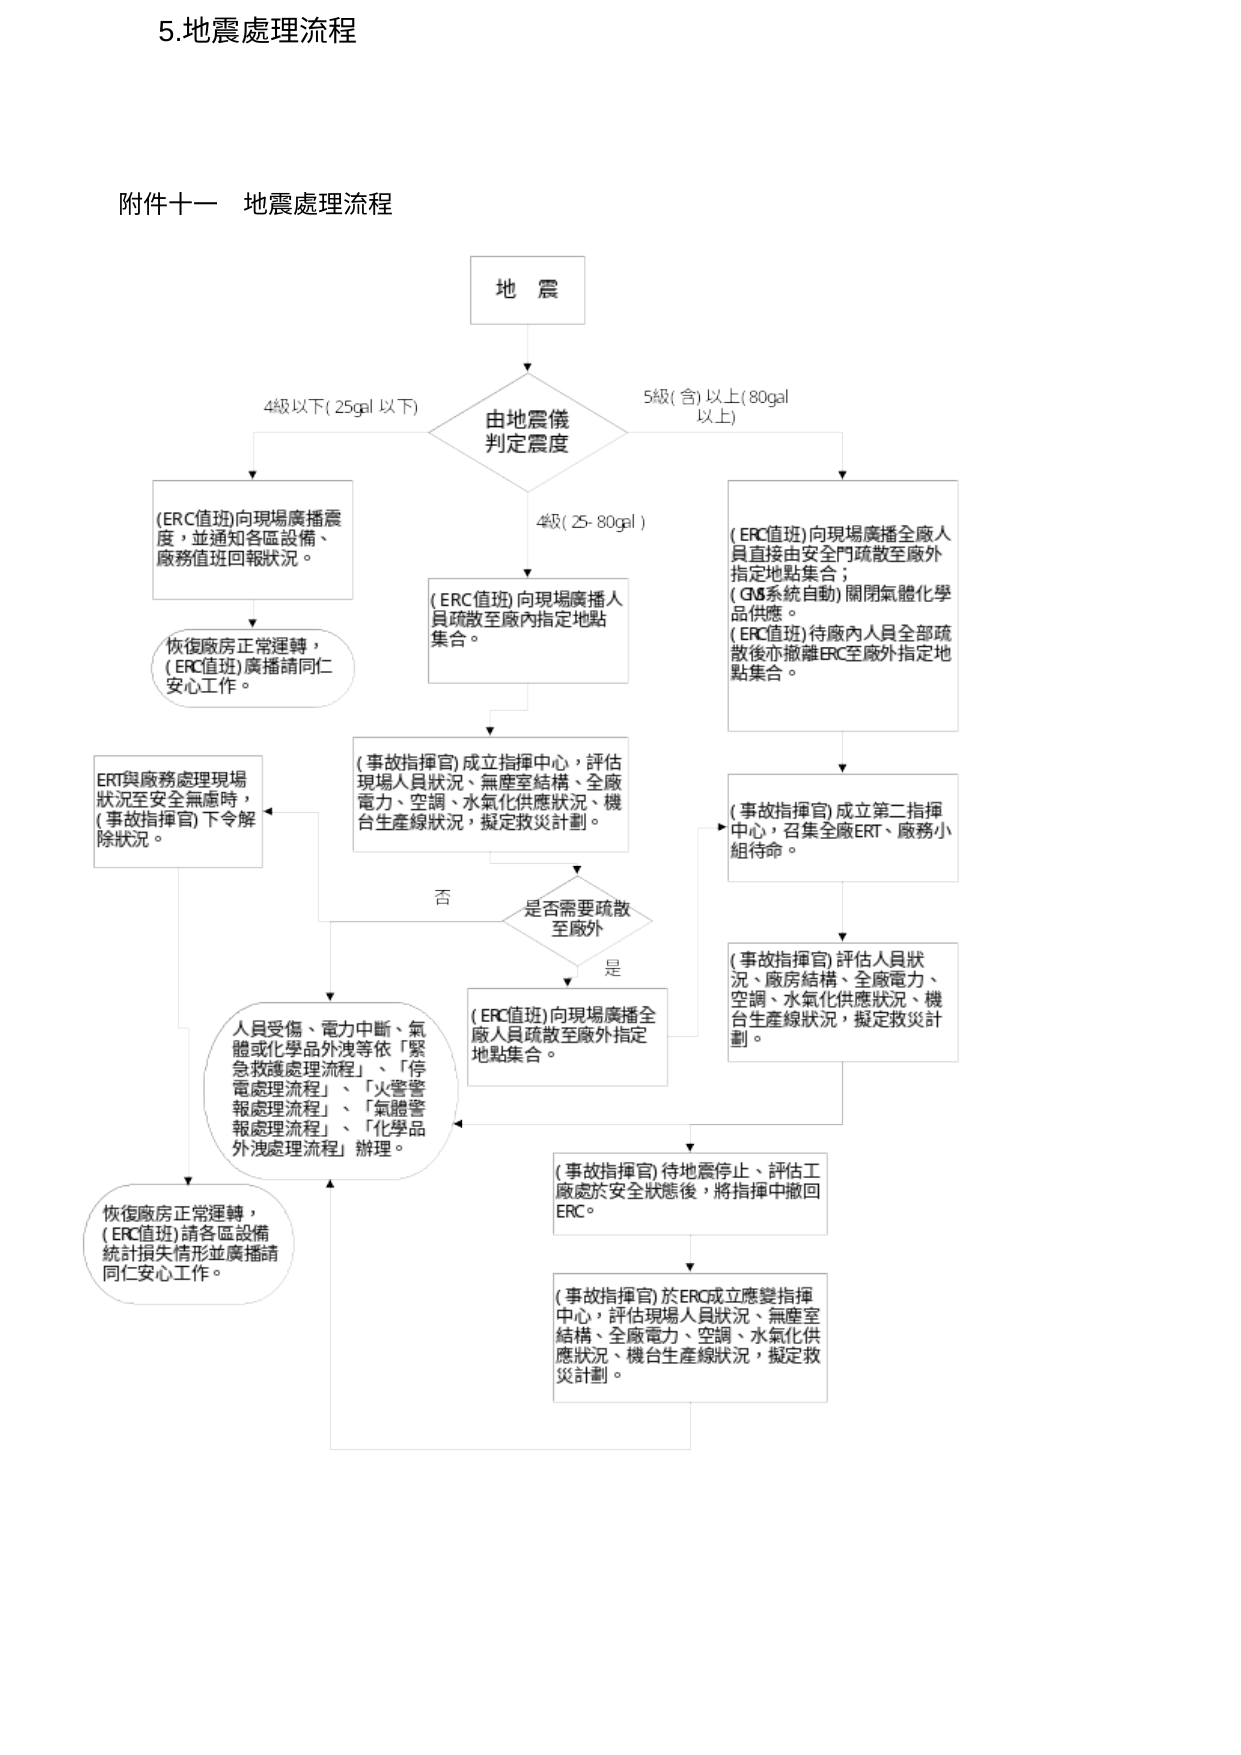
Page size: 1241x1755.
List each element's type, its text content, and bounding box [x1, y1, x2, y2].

text 5.地震處理流程 [158, 7, 416, 50]
text 附件十一 地震處理流程 [118, 177, 1144, 223]
